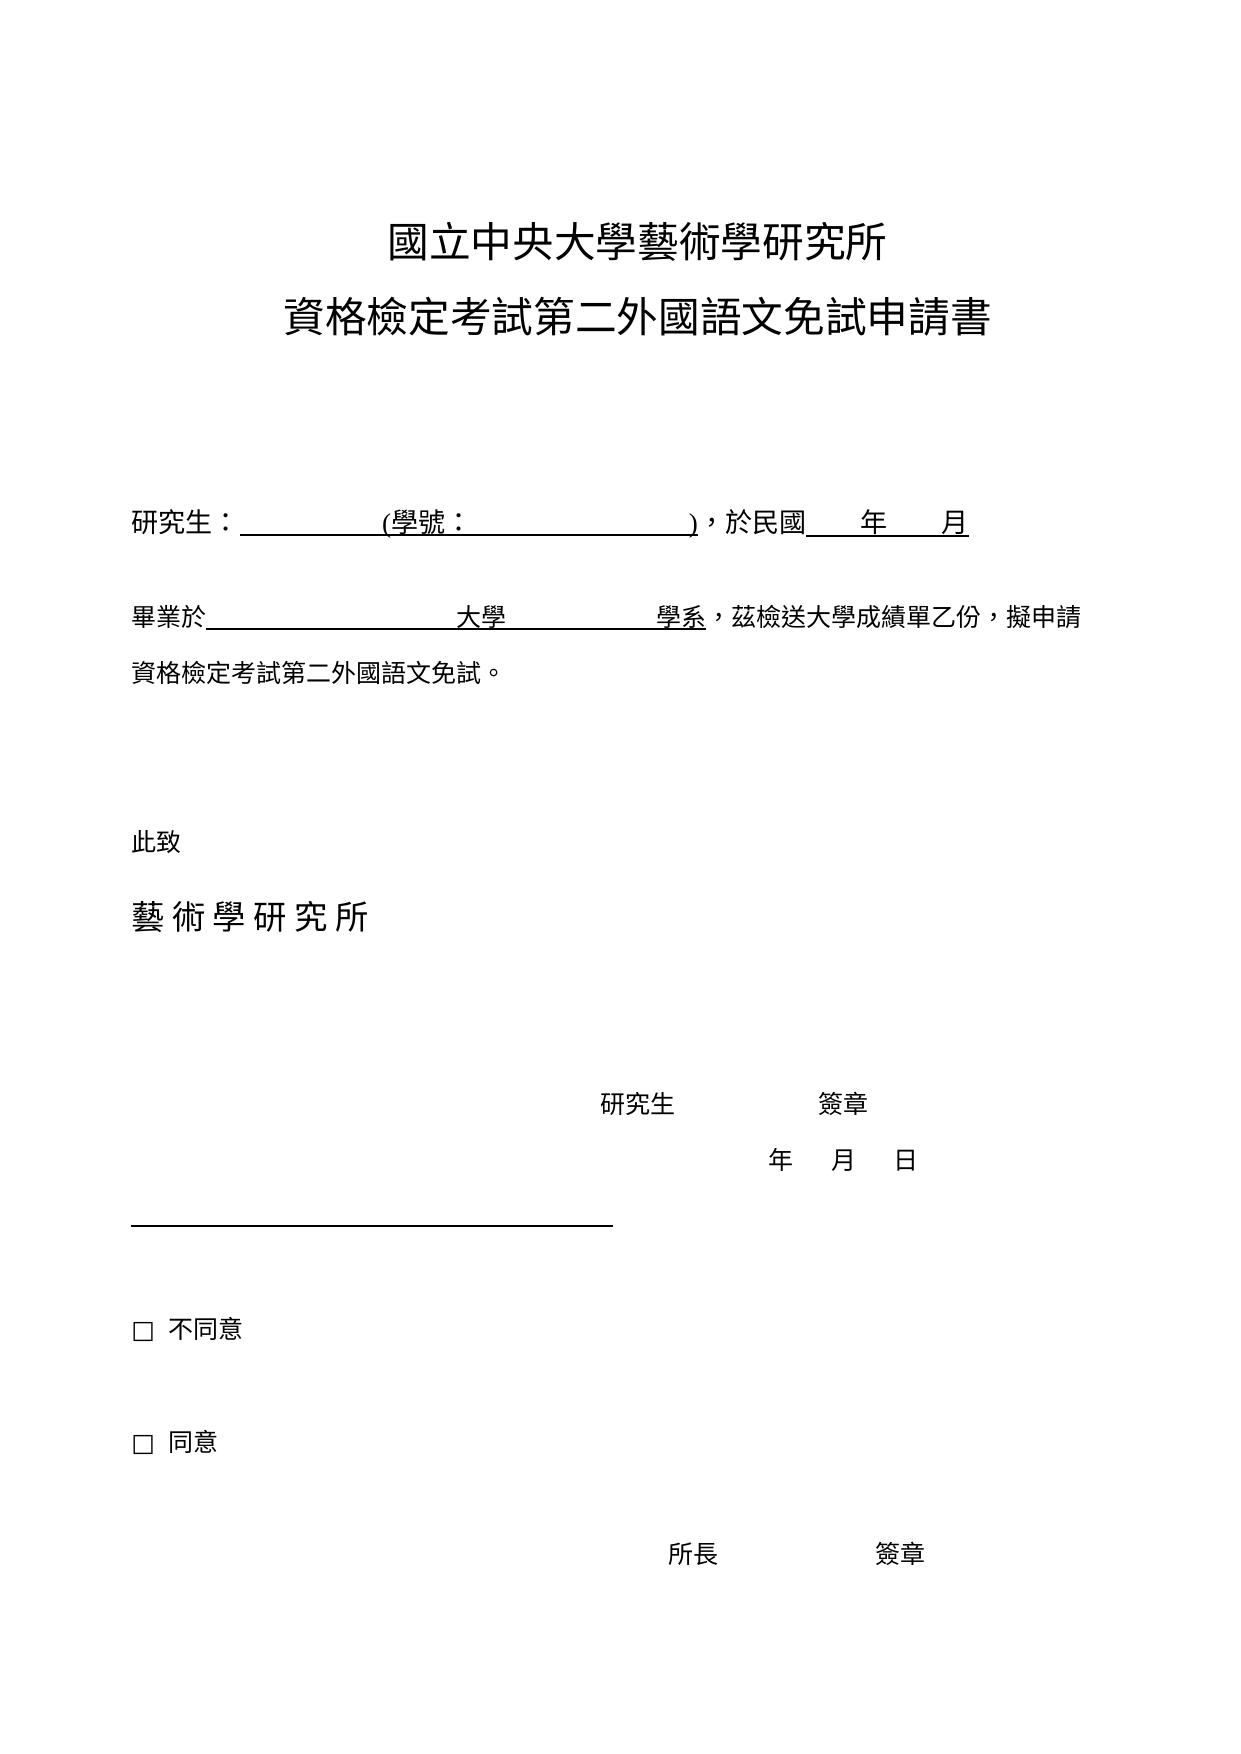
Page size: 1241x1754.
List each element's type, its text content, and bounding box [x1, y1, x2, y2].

text 此致 [131, 821, 1087, 859]
text 研究生： (學號： )，於民國 年 月 [131, 483, 1087, 558]
text 資格檢定考試第二外國語文免試申請書 [131, 277, 1122, 352]
text 年 月 日 [131, 1140, 1087, 1178]
text 資格檢定考試第二外國語文免試。 [131, 653, 1087, 690]
text 國立中央大學藝術學研究所 [131, 202, 1122, 277]
list 同意 [131, 1421, 1087, 1459]
text 藝 術 學 研 究 所 [131, 878, 1087, 953]
text 所長 簽章 [581, 1534, 1087, 1571]
text 畢業於 大學 學系，茲檢送大學成績單乙份，擬申請 [131, 596, 1087, 634]
text 研究生 簽章 [131, 1084, 1087, 1121]
list 不同意 [131, 1309, 1087, 1346]
